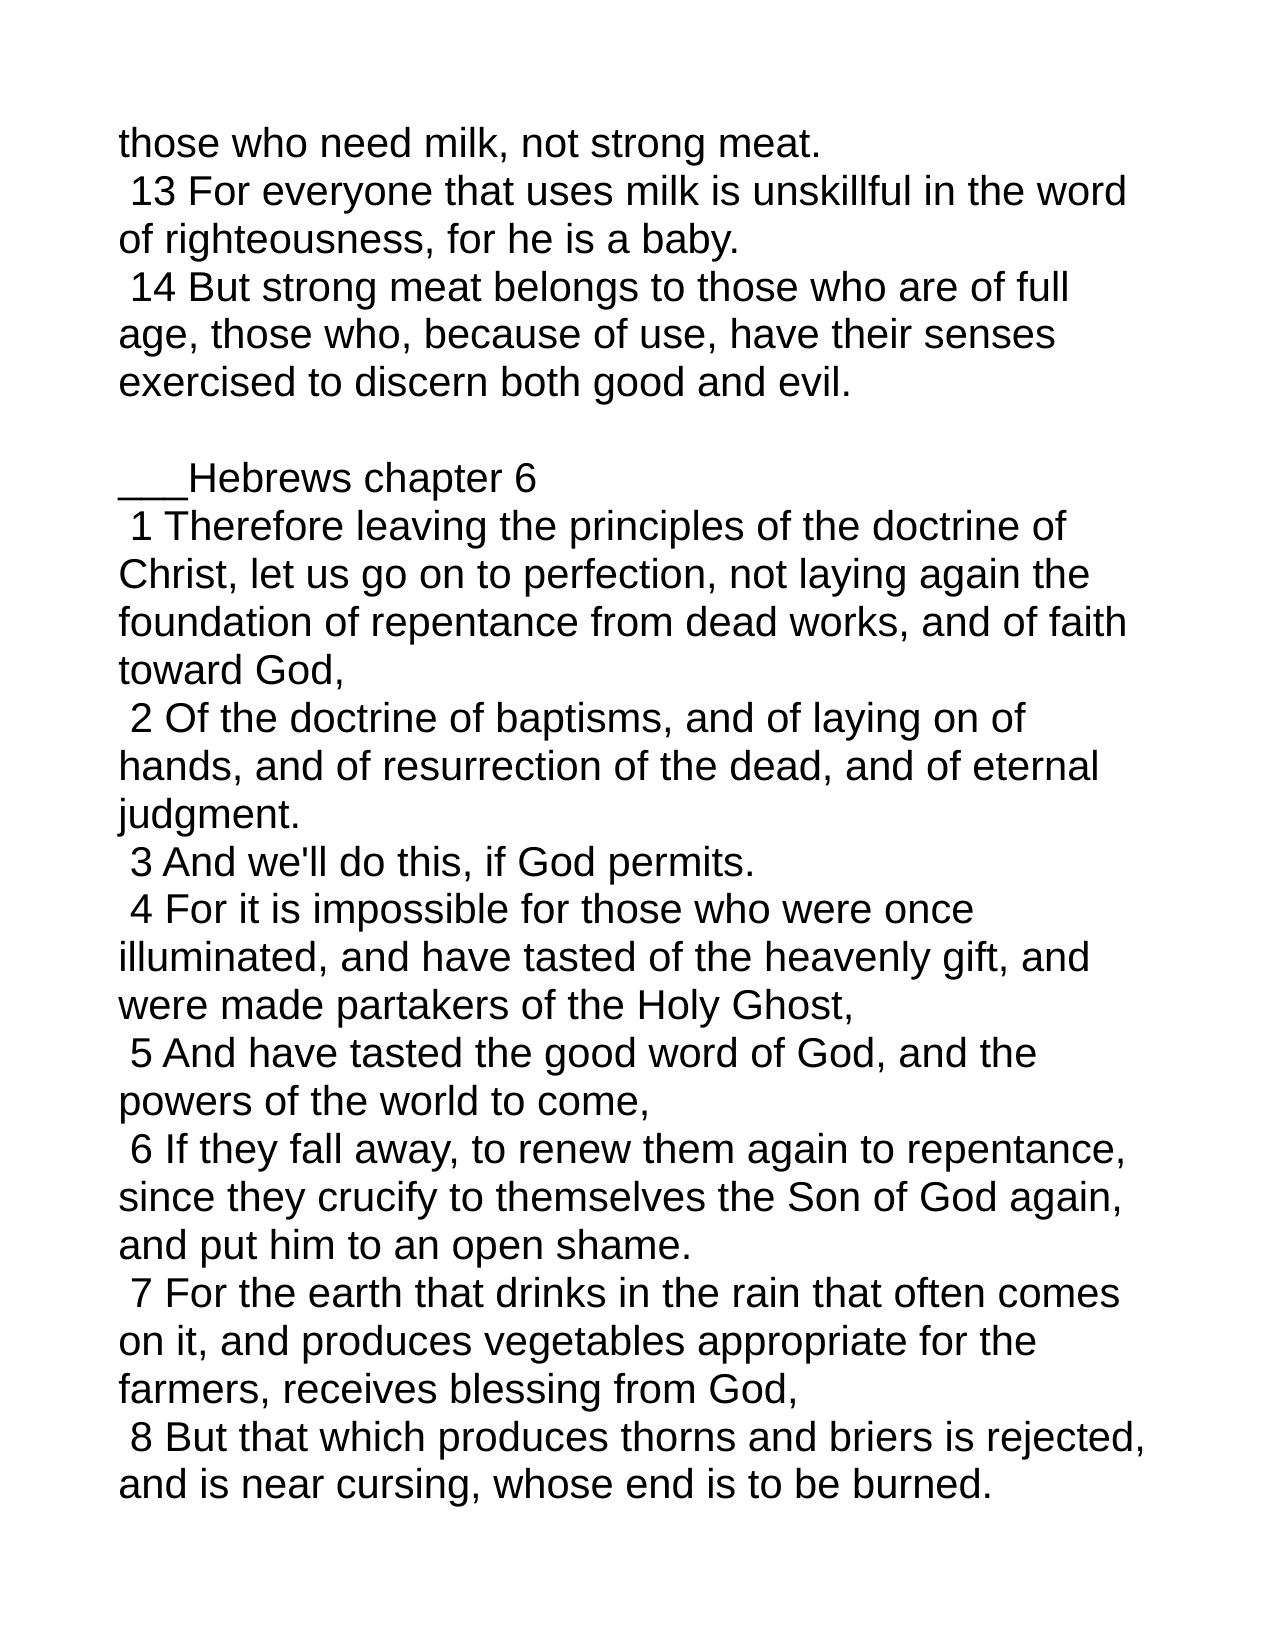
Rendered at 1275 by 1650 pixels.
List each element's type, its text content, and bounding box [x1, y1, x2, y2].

text 6 If they fall away, to renew them again to repentance, since they crucify to themselves the Son of God again, and put him to an open shame. [118, 1124, 1157, 1268]
text 3 And we'll do this, if God permits. [118, 837, 1157, 885]
text 14 But strong meat belongs to those who are of full age, those who, because of use, have their senses exercised to discern both good and evil. [118, 262, 1157, 406]
text 7 For the earth that drinks in the rain that often comes on it, and produces vegetables appropriate for the farmers, receives blessing from God, [118, 1268, 1157, 1412]
text 8 But that which produces thorns and briers is rejected, and is near cursing, whose end is to be burned. [118, 1412, 1157, 1508]
text 2 Of the doctrine of baptisms, and of laying on of hands, and of resurrection of the dead, and of eternal judgment. [118, 693, 1157, 837]
text 13 For everyone that uses milk is unskillful in the word of righteousness, for he is a baby. [118, 166, 1157, 262]
text those who need milk, not strong meat. [118, 118, 1157, 166]
text 5 And have tasted the good word of God, and the powers of the world to come, [118, 1028, 1157, 1124]
text ___Hebrews chapter 6 [118, 453, 1157, 501]
text 4 For it is impossible for those who were once illuminated, and have tasted of the heavenly gift, and were made partakers of the Holy Ghost, [118, 885, 1157, 1028]
text 1 Therefore leaving the principles of the doctrine of Christ, let us go on to perfection, not laying again the foundation of repentance from dead works, and of faith toward God, [118, 501, 1157, 693]
